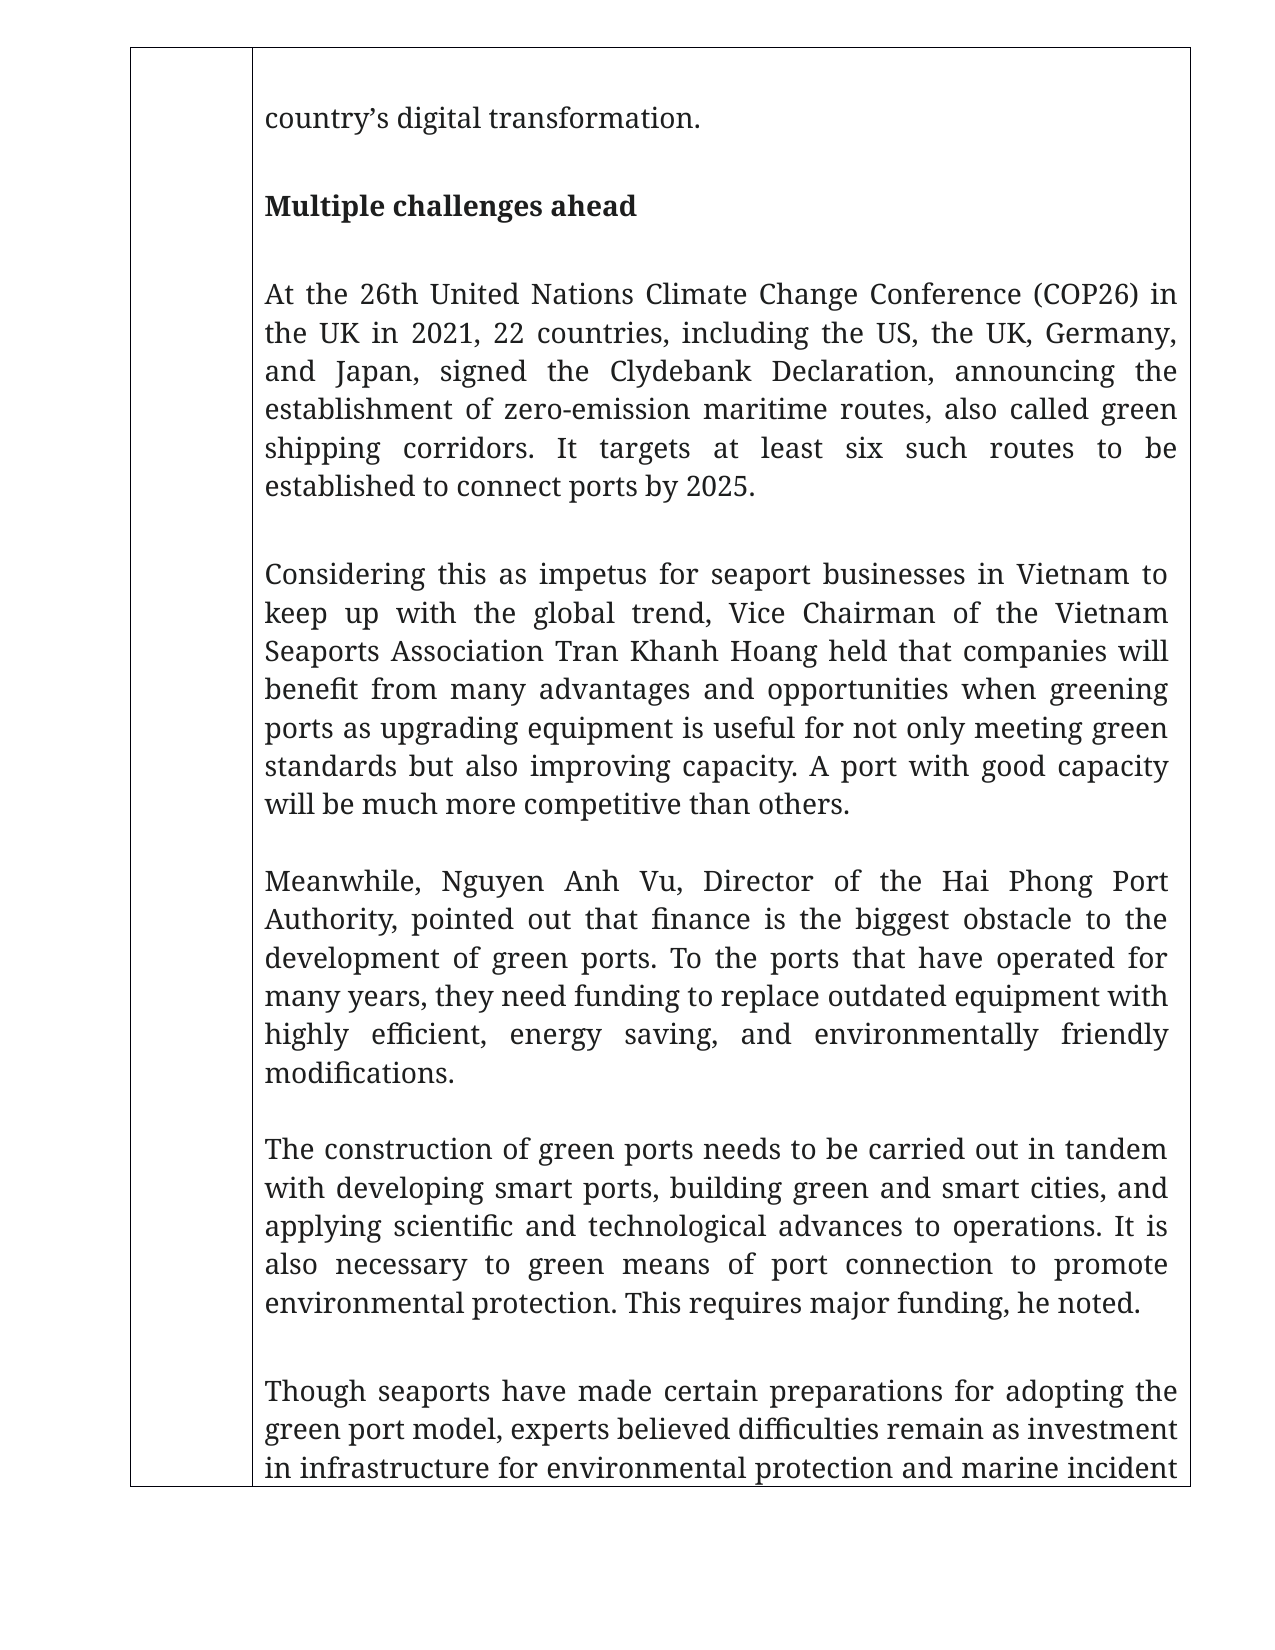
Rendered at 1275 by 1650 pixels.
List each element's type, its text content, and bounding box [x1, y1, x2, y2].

table_header SEAPORTS STRIVE TO KEEP UP WITH GLOBAL GREEN TREND Seaports serve as important gateways for goods and services to reach the world, but they are also one of the main causes of environmental pollution. Therefore, greening seaports to balance environmental protection and economic development is now a trend in many countries, including Vietnam. Benefits from green seaports The Vietnam Maritime Administration has announced basic criteria for green seaports so that businesses can devise their own transition roadmaps and adopt a new mindset about port operations. This is an important foundation for businesses to start the process of greening seaports. According to the administration’s criteria, to be recognised as a green, a port must satisfy many standards, including the use of renewable energy sources such as wind and solar power, liquefied natural gas, hydrogen, and ammonia. It also needs to use every-saving equipment and technology, optimise operations, and apply online payment and e-document processing. Taking the lead in grasping the green trend, Tan Cang – Cat Lai Terminal in Ho Chi Minh City was the first in Vietnam to be granted the Green Port Award by the Asia-Pacific Economic Cooperation (APEC) Port Services Network in 2018 for meeting the Green Port Award System (GPAS). In 2021, Tan Cang – Cai Mep International Terminal in the southern province of Ba Ria – Vung Tau also won this award. The green ports or smart ports are currently the choices for operation of many businesses during their transformation as information technology also helps to optimise operations and save energy. Since 2022, Quy Nhon Port in the central province of Binh Dinh has adopted an e-port model to help customers access real-time updates on the status of vessels and cargo around the clock. Ho Lien Nam, Deputy General Director of the Quy Nhon Port Joint Stock Company, said thanks to the e-port model, customers no longer have to come to the port for handling procedures, thus saving time, travel cost, and carbon emissions from vehicles. uy Nhon Port’s capacity has increased since it applied this model, he said, elaborating that the time needed for handling a 50,000-tonne cargo vessel has been halved to 2.5 days from about five days. The cargo handling productivity has risen 10 – 20% while expenses also declined substantially. For her part, Nguyen Thi Thu Thao from the Gemadept Joint Stock Company, the investor of Gemalink Terminal in Ba Ria – Vung Tau and Nam Dinh Vu Terminal in northern Hai Phong city, thought that by following green standards, applying advanced technology and software, and equipping themselves with modern facilities, ports can raise their capacity by at least 20%. This includes saving paper-based document expenses, and enhancing competitiveness, keeping up with the global green trend and contributing to the country’s digital transformation. Multiple challenges ahead At the 26th United Nations Climate Change Conference (COP26) in the UK in 2021, 22 countries, including the US, the UK, Germany, and Japan, signed the Clydebank Declaration, announcing the establishment of zero-emission maritime routes, also called green shipping corridors. It targets at least six such routes to be established to connect ports by 2025. Considering this as impetus for seaport businesses in Vietnam to keep up with the global trend, Vice Chairman of the Vietnam Seaports Association Tran Khanh Hoang held that companies will benefit from many advantages and opportunities when greening ports as upgrading equipment is useful for not only meeting green standards but also improving capacity. A port with good capacity will be much more competitive than others. Meanwhile, Nguyen Anh Vu, Director of the Hai Phong Port Authority, pointed out that finance is the biggest obstacle to the development of green ports. To the ports that have operated for many years, they need funding to replace outdated equipment with highly efficient, energy saving, and environmentally friendly modifications. The construction of green ports needs to be carried out in tandem with developing smart ports, building green and smart cities, and applying scientific and technological advances to operations. It is also necessary to green means of port connection to promote environmental protection. This requires major funding, he noted. Though seaports have made certain preparations for adopting the green port model, experts believed difficulties remain as investment in infrastructure for environmental protection and marine incident prevention and response at seaports remains limited. Hoang Hong Giang, Deputy Director of the Vietnam Maritime Administration, shared the view that many efforts and funding are required to satisfy the green port criteria. However, an advantage is that the maritime sector has joined in many international conventions, so the majority of existing ports currently meet global standards./. 資料來源+網址(Source,URL): https://special.vietnamplus.vn/2024/01/23/seaports-strive-to-keep-up-with-global-green-trend/ [253, 48, 1190, 1486]
table_header [131, 48, 252, 1486]
